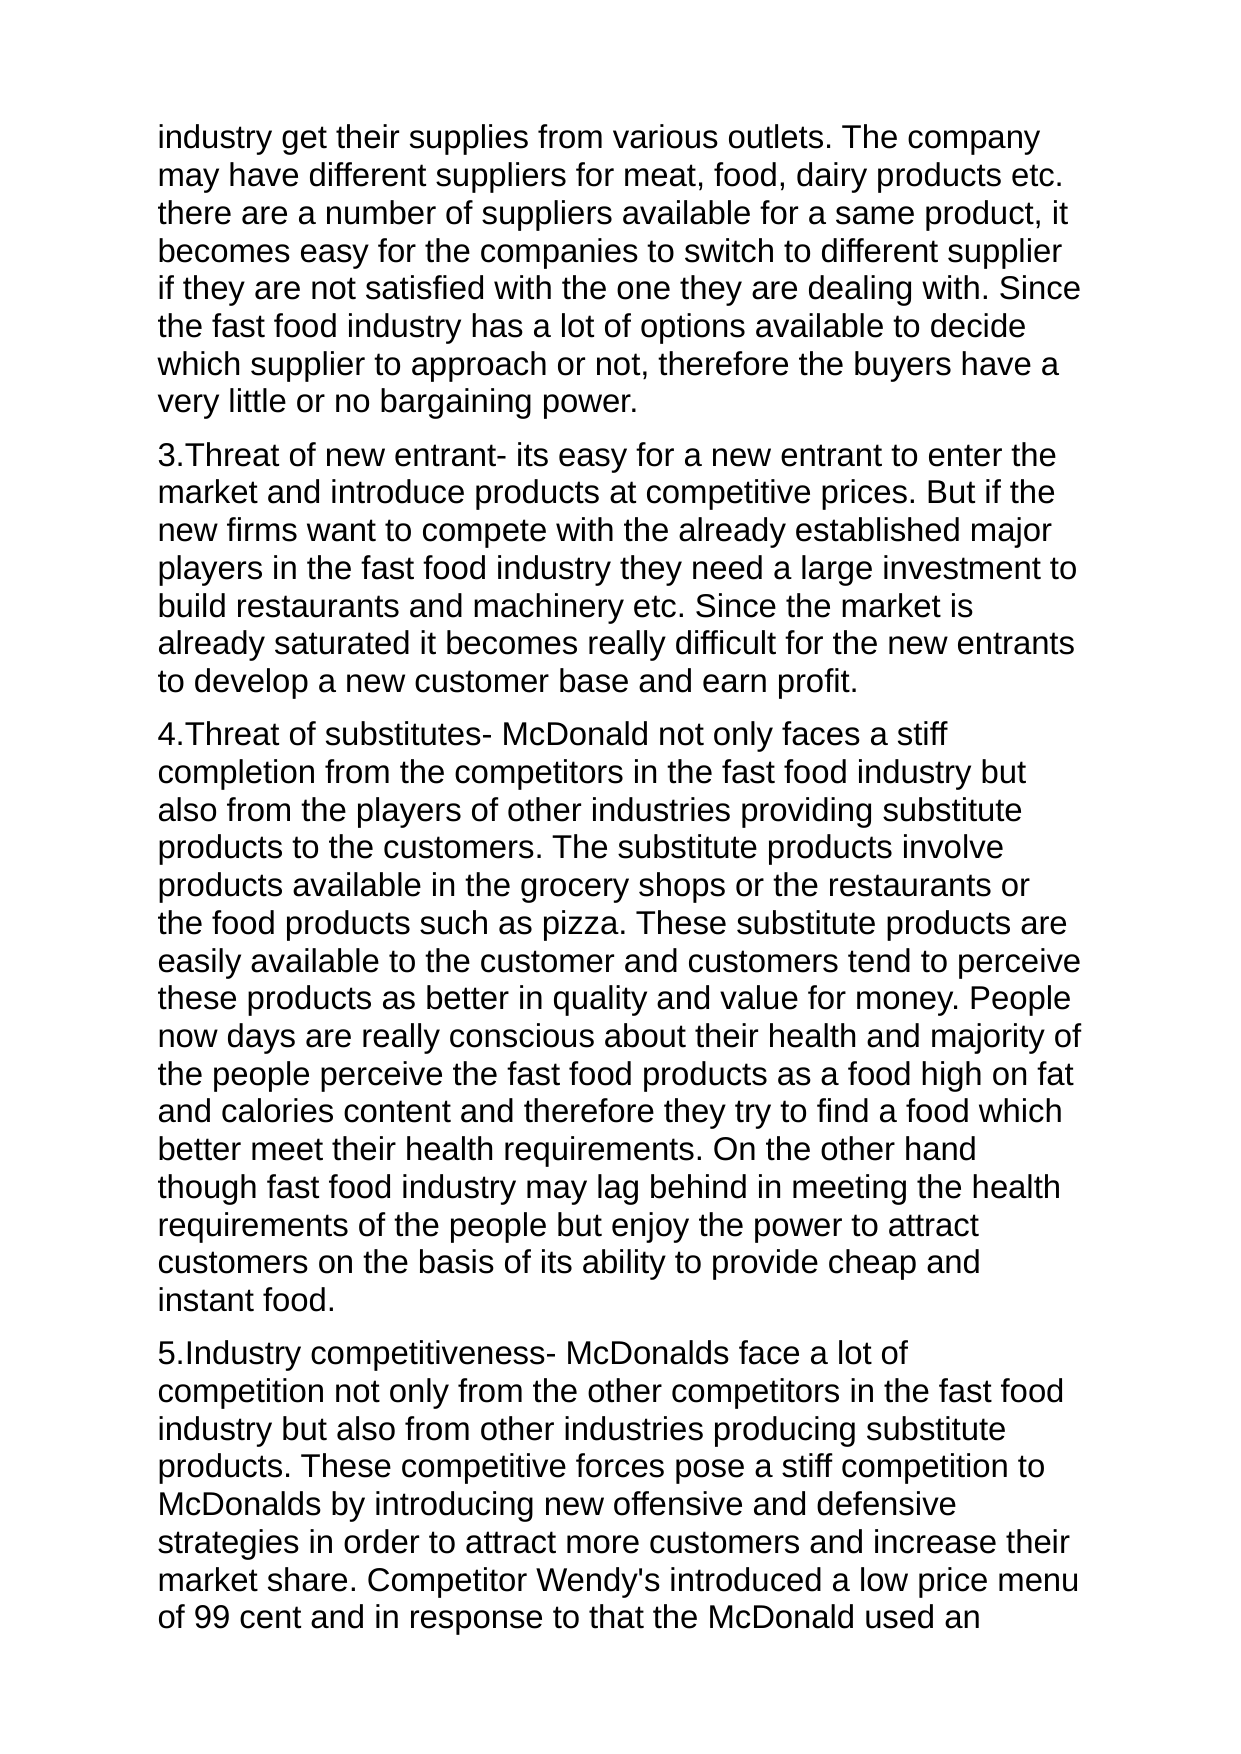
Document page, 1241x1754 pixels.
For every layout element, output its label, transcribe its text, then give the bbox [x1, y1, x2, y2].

list Industry competitiveness- McDonalds face a lot of competition not only from the other competitors in the fast food industry but also from other industries producing substitute products. These competitive forces pose a stiff competition to McDonalds by introducing new offensive and defensive strategies in order to attract more customers and increase their market share. Competitor Wendy's introduced a low price menu of 99 cent and in response to that the McDonald used an [118, 1334, 1083, 1636]
list Threat of new entrant- its easy for a new entrant to enter the market and introduce products at competitive prices. But if the new firms want to compete with the already established major players in the fast food industry they need a large investment to build restaurants and machinery etc. Since the market is already saturated it becomes really difficult for the new entrants to develop a new customer base and earn profit. [118, 435, 1083, 699]
list Threat of substitutes- McDonald not only faces a stiff completion from the competitors in the fast food industry but also from the players of other industries providing substitute products to the customers. The substitute products involve products available in the grocery shops or the restaurants or the food products such as pizza. These substitute products are easily available to the customer and customers tend to perceive these products as better in quality and value for money. People now days are really conscious about their health and majority of the people perceive the fast food products as a food high on fat and calories content and therefore they try to find a food which better meet their health requirements. On the other hand though fast food industry may lag behind in meeting the health requirements of the people but enjoy the power to attract customers on the basis of its ability to provide cheap and instant food. [118, 715, 1083, 1318]
list industry get their supplies from various outlets. The company may have different suppliers for meat, food, dairy products etc. there are a number of suppliers available for a same product, it becomes easy for the companies to switch to different supplier if they are not satisfied with the one they are dealing with. Since the fast food industry has a lot of options available to decide which supplier to approach or not, therefore the buyers have a very little or no bargaining power. [118, 118, 1083, 420]
